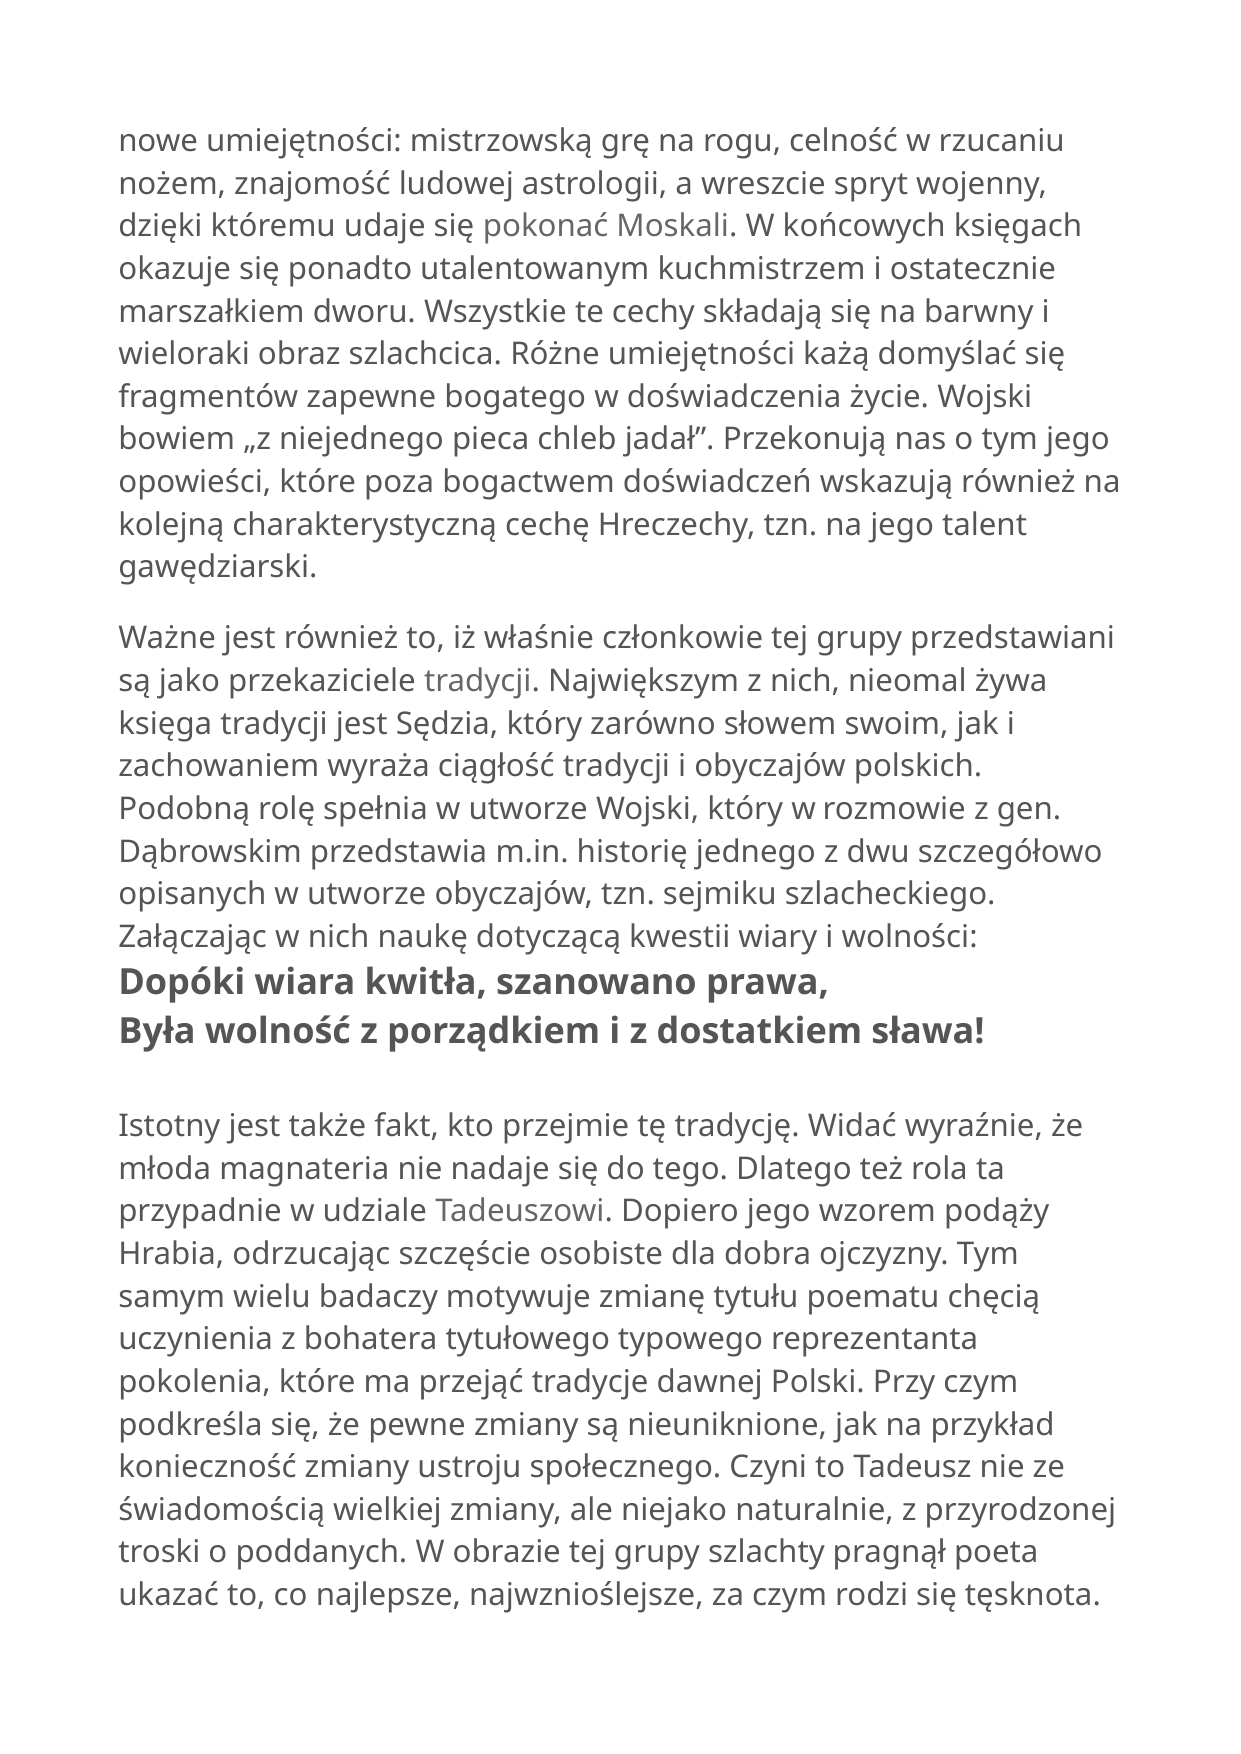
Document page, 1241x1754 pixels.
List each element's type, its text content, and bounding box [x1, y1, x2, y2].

text Była wolność z porządkiem i z dostatkiem sława! [118, 1005, 1122, 1054]
text Istotny jest także fakt, kto przejmie tę tradycję. Widać wyraźnie, że młoda magnateria nie nadaje się do tego. Dlatego też rola ta przypadnie w udziale Tadeuszowi. Dopiero jego wzorem podąży Hrabia, odrzucając szczęście osobiste dla dobra ojczyzny. Tym samym wielu badaczy motywuje zmianę tytułu poematu chęcią uczynienia z bohatera tytułowego typowego reprezentanta pokolenia, które ma przejąć tradycje dawnej Polski. Przy czym podkreśla się, że pewne zmiany są nieuniknione, jak na przykład konieczność zmiany ustroju społecznego. Czyni to Tadeusz nie ze świadomością wielkiej zmiany, ale niejako naturalnie, z przyrodzonej troski o poddanych. W obrazie tej grupy szlachty pragnął poeta ukazać to, co najlepsze, najwznioślejsze, za czym rodzi się tęsknota. [118, 1054, 1122, 1614]
text Ważne jest również to, iż właśnie członkowie tej grupy przedstawiani są jako przekaziciele tradycji. Największym z nich, nieomal żywa księga tradycji jest Sędzia, który zarówno słowem swoim, jak i zachowaniem wyraża ciągłość tradycji i obyczajów polskich. Podobną rolę spełnia w utworze Wojski, który w rozmowie z gen. Dąbrowskim przedstawia m.in. historię jednego z dwu szczegółowo opisanych w utworze obyczajów, tzn. sejmiku szlacheckiego. Załączając w nich naukę dotyczącą kwestii wiary i wolności: [118, 587, 1122, 956]
text Dopóki wiara kwitła, szanowano prawa, [118, 956, 1122, 1005]
text nowe umiejętności: mistrzowską grę na rogu, celność w rzucaniu nożem, znajomość ludowej astrologii, a wreszcie spryt wojenny, dzięki któremu udaje się pokonać Moskali. W końcowych księgach okazuje się ponadto utalentowanym kuchmistrzem i ostatecznie marszałkiem dworu. Wszystkie te cechy składają się na barwny i wieloraki obraz szlachcica. Różne umiejętności każą domyślać się fragmentów zapewne bogatego w doświadczenia życie. Wojski bowiem „z niejednego pieca chleb jadał”. Przekonują nas o tym jego opowieści, które poza bogactwem doświadczeń wskazują również na kolejną charakterystyczną cechę Hreczechy, tzn. na jego talent gawędziarski. [118, 118, 1122, 587]
